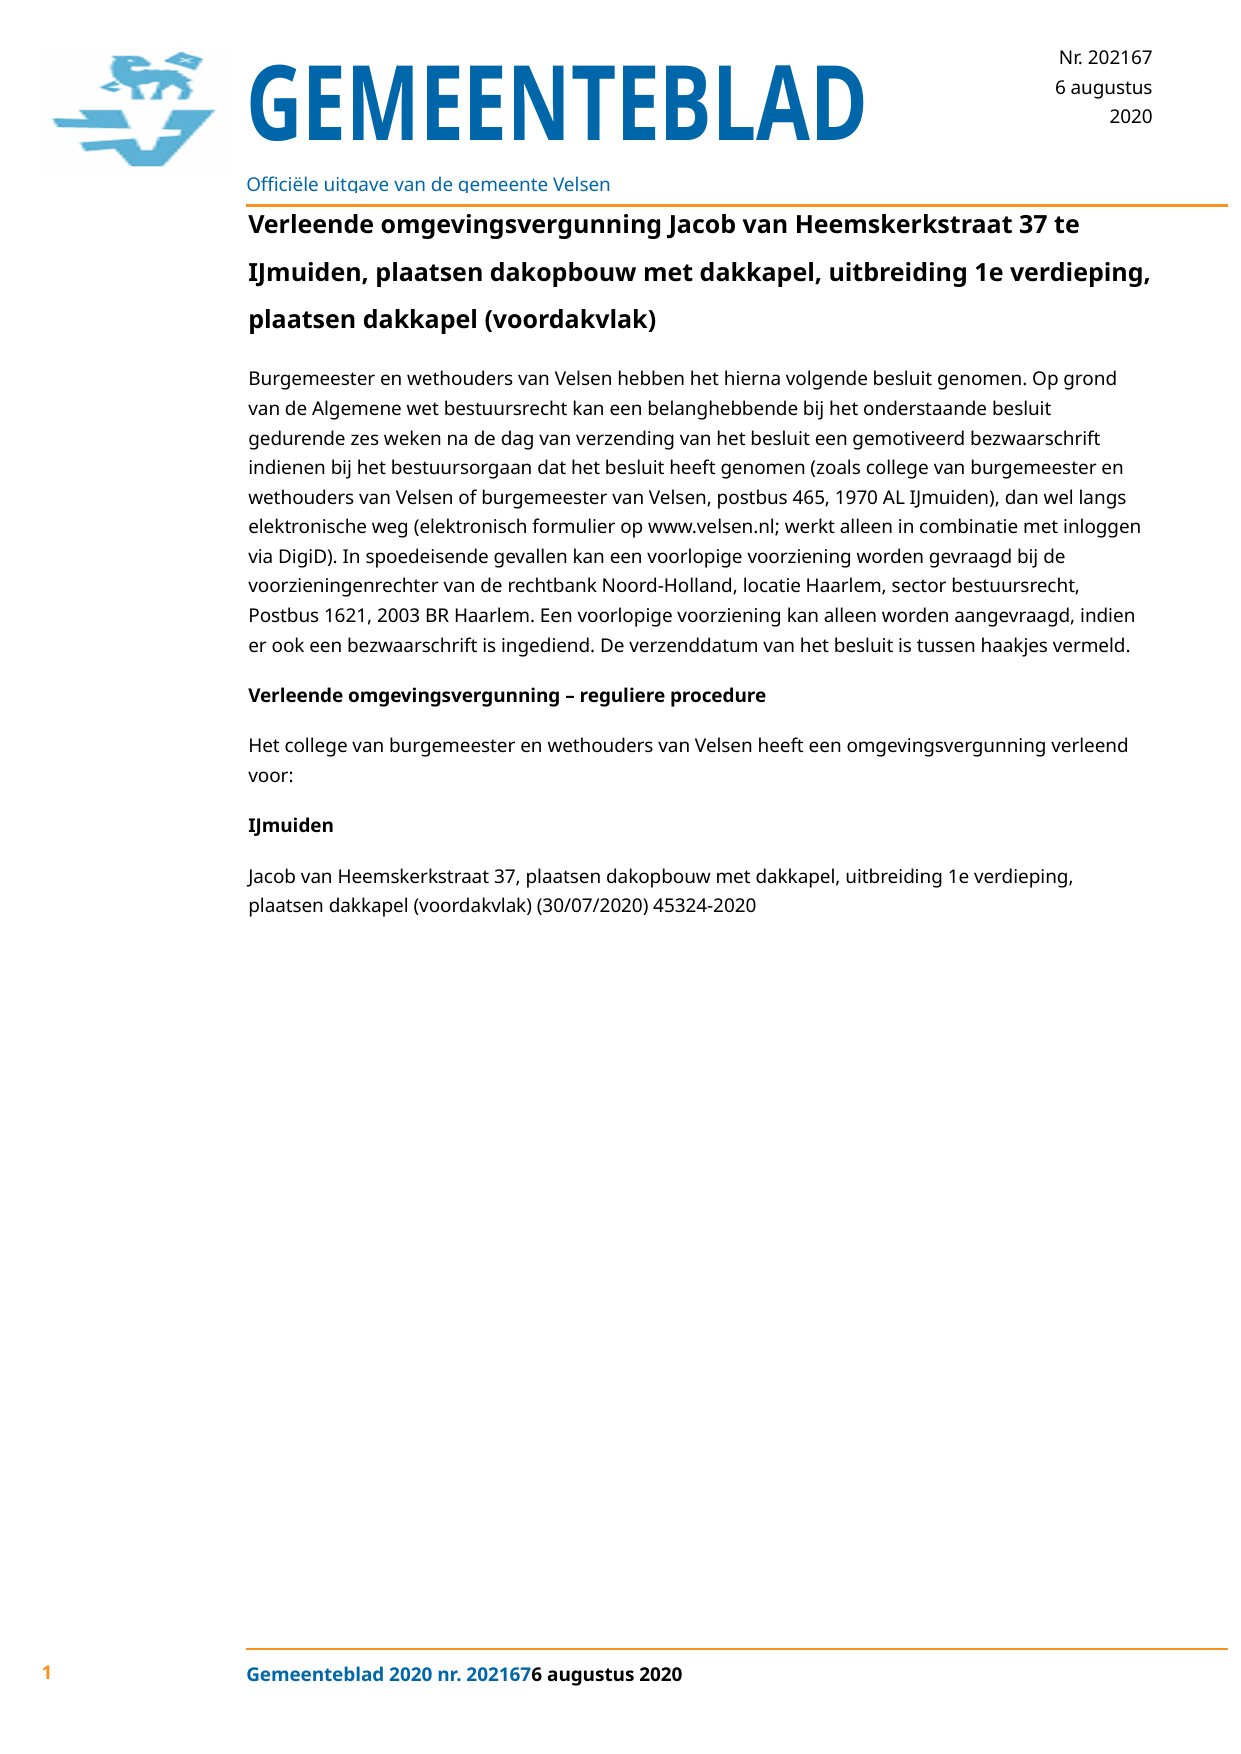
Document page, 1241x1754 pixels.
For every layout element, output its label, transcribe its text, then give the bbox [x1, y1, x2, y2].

text IJmuiden [248, 813, 1152, 838]
text Burgemeester en wethouders van Velsen hebben het hierna volgende besluit genomen. Op grond van de Algemene wet bestuursrecht kan een belanghebbende bij het onderstaande besluit gedurende zes weken na de dag van verzending van het besluit een gemotiveerd bezwaarschrift indienen bij het bestuursorgaan dat het besluit heeft genomen (zoals college van burgemeester en wethouders van Velsen of burgemeester van Velsen, postbus 465, 1970 AL IJmuiden), dan wel langs elektronische weg (elektronisch formulier op www.velsen.nl; werkt alleen in combinatie met inloggen via DigiD). In spoedeisende gevallen kan een voorlopige voorziening worden gevraagd bij de voorzieningenrechter van de rechtbank Noord-Holland, locatie Haarlem, sector bestuursrecht, Postbus 1621, 2003 BR Haarlem. Een voorlopige voorziening kan alleen worden aangevraagd, indien er ook een bezwaarschrift is ingediend. De verzenddatum van het besluit is tussen haakjes vermeld. [248, 366, 1152, 657]
text Verleende omgevingsvergunning Jacob van Heemskerkstraat 37 te IJmuiden, plaatsen dakopbouw met dakkapel, uitbreiding 1e verdieping, plaatsen dakkapel (voordakvlak) [248, 207, 1152, 336]
text Jacob van Heemskerkstraat 37, plaatsen dakopbouw met dakkapel, uitbreiding 1e verdieping, plaatsen dakkapel (voordakvlak) (30/07/2020) 45324-2020 [248, 863, 1152, 918]
picture [41, 47, 231, 172]
text Het college van burgemeester en wethouders van Velsen heeft een omgevingsvergunning verleend voor: [248, 733, 1152, 788]
text Verleende omgevingsvergunning – reguliere procedure [248, 682, 1152, 708]
